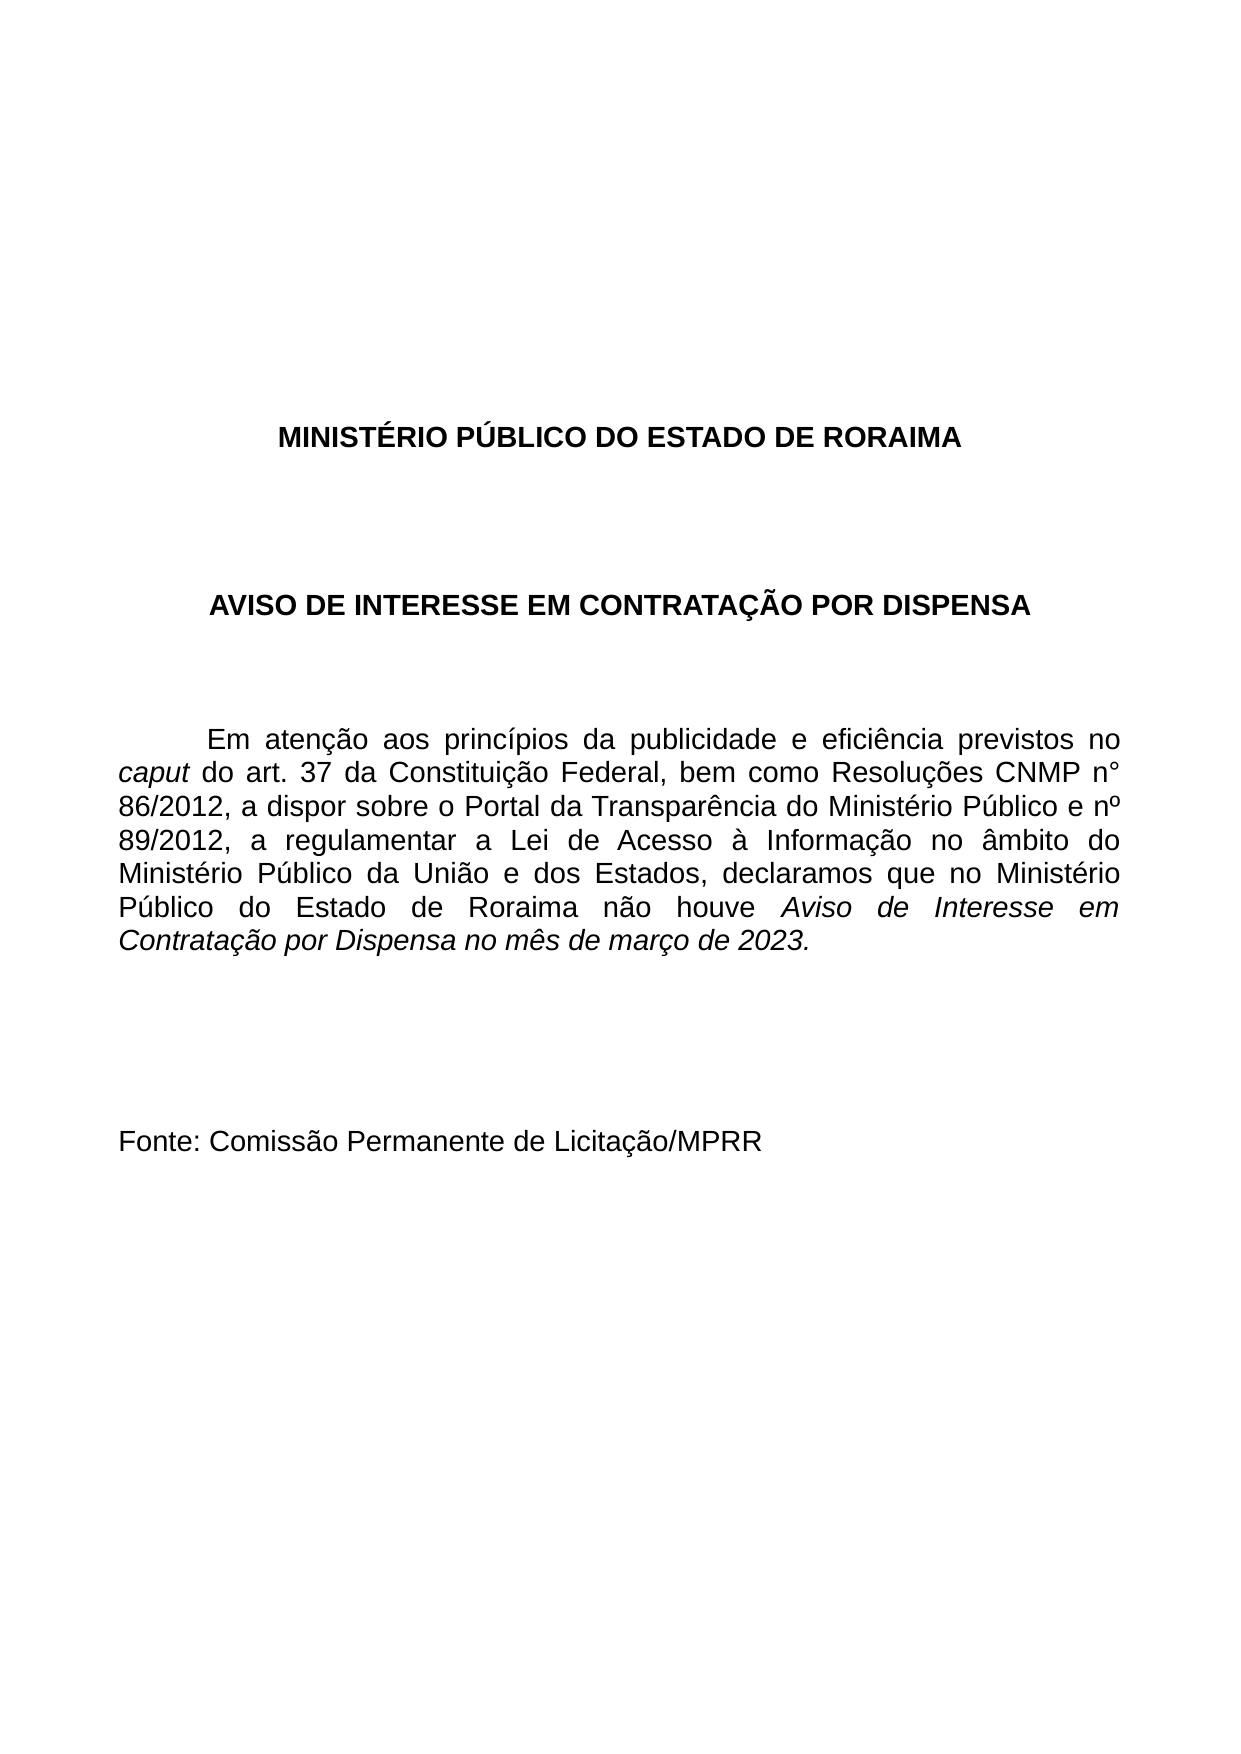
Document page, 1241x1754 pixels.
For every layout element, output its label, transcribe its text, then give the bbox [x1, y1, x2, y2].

text AVISO DE INTERESSE EM CONTRATAÇÃO POR DISPENSA [118, 588, 1122, 621]
text Fonte: Comissão Permanente de Licitação/MPRR [118, 1124, 1122, 1158]
text Em atenção aos princípios da publicidade e eficiência previstos no caput do art. 37 da Constituição Federal, bem como Resoluções CNMP n° 86/2012, a dispor sobre o Portal da Transparência do Ministério Público e nº 89/2012, a regulamentar a Lei de Acesso à Informação no âmbito do Ministério Público da União e dos Estados, declaramos que no Ministério Público do Estado de Roraima não houve Aviso de Interesse em Contratação por Dispensa no mês de março de 2023. [118, 722, 1122, 957]
text MINISTÉRIO PÚBLICO DO ESTADO DE RORAIMA [118, 420, 1122, 453]
